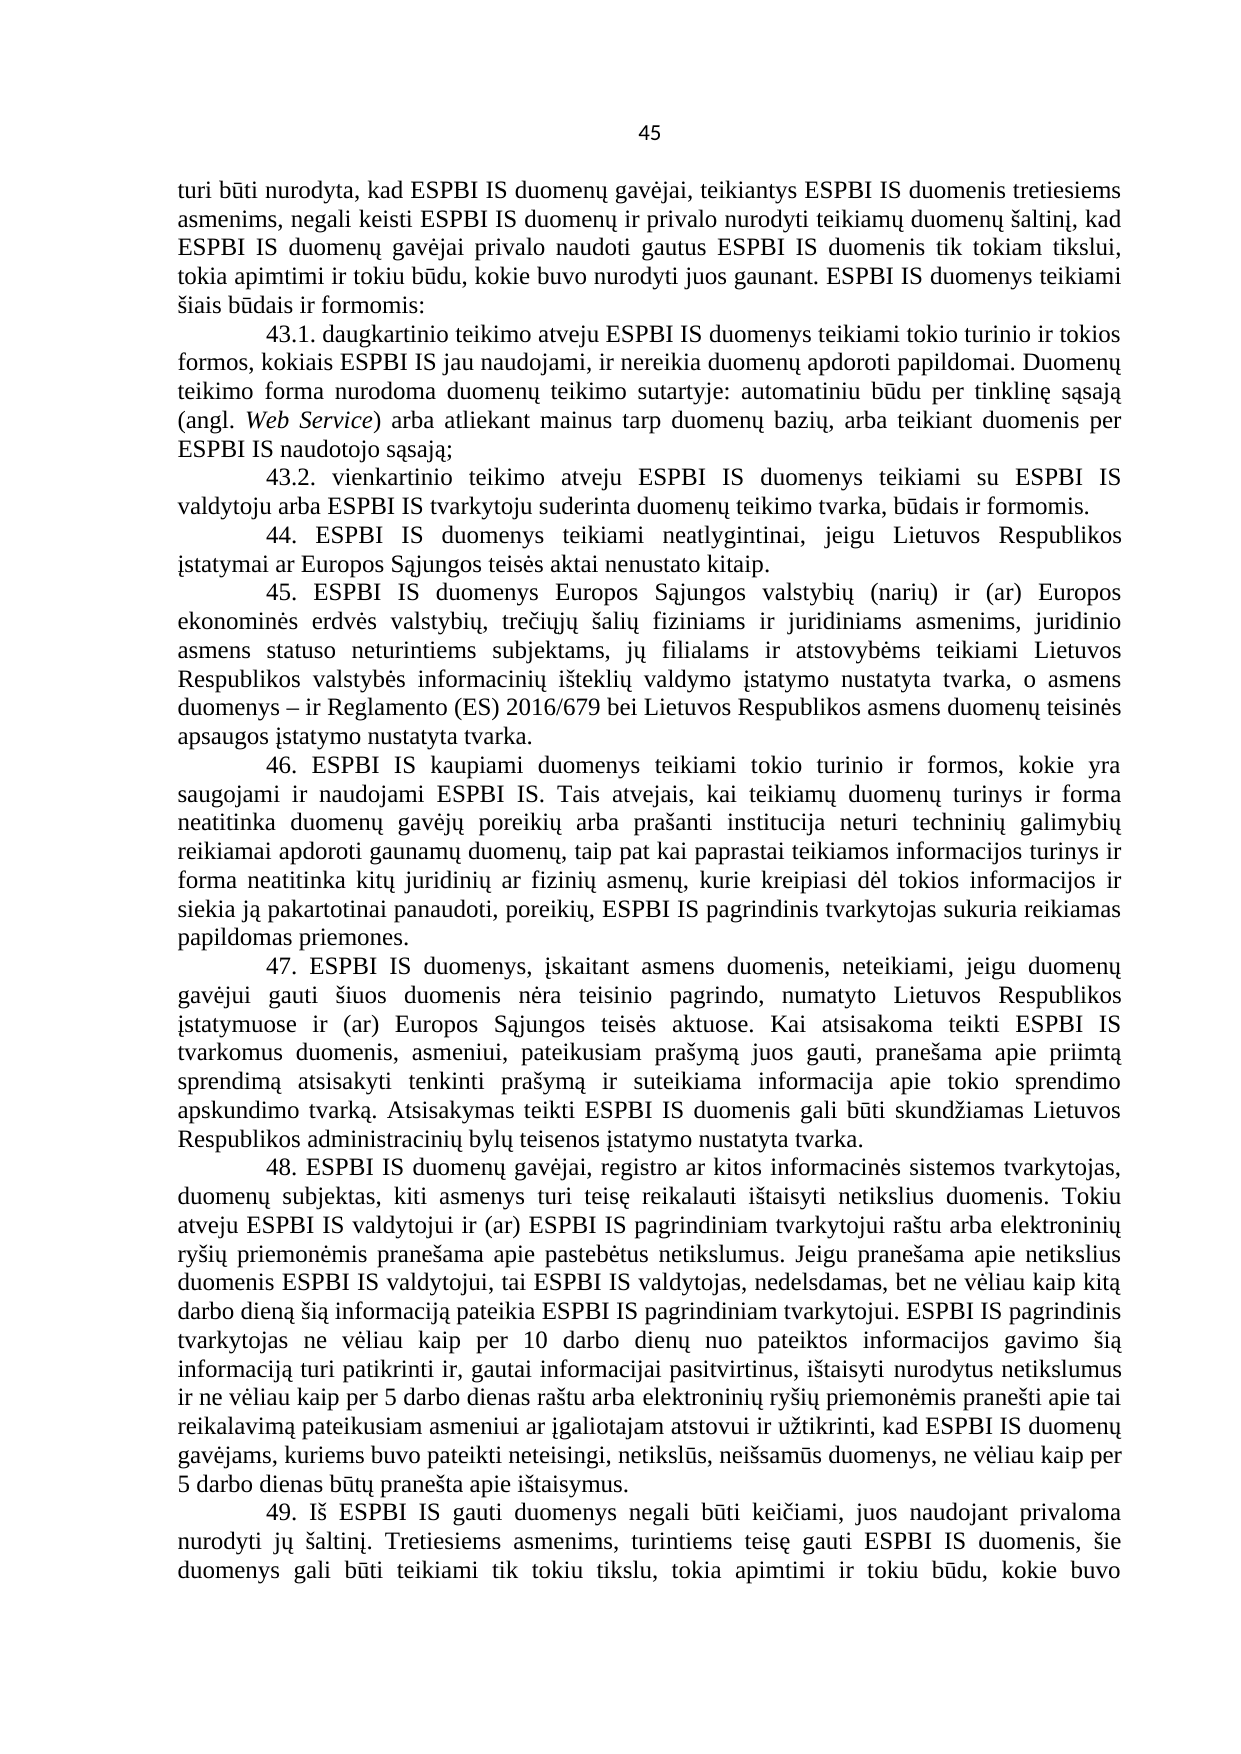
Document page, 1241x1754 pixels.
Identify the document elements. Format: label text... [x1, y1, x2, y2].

text 45. ESPBI IS duomenys Europos Sąjungos valstybių (narių) ir (ar) Europos ekonominės erdvės valstybių, trečiųjų šalių fiziniams ir juridiniams asmenims, juridinio asmens statuso neturintiems subjektams, jų filialams ir atstovybėms teikiami Lietuvos Respublikos valstybės informacinių išteklių valdymo įstatymo nustatyta tvarka, o asmens duomenys – ir Reglamento (ES) 2016/679 bei Lietuvos Respublikos asmens duomenų teisinės apsaugos įstatymo nustatyta tvarka. [177, 577, 1122, 750]
text 43.2. vienkartinio teikimo atveju ESPBI IS duomenys teikiami su ESPBI IS valdytoju arba ESPBI IS tvarkytoju suderinta duomenų teikimo tvarka, būdais ir formomis. [177, 462, 1122, 520]
text 49. Iš ESPBI IS gauti duomenys negali būti keičiami, juos naudojant privaloma nurodyti jų šaltinį. Tretiesiems asmenims, turintiems teisę gauti ESPBI IS duomenis, šie duomenys gali būti teikiami tik tokiu tikslu, tokia apimtimi ir tokiu būdu, kokie buvo [177, 1497, 1122, 1584]
text 47. ESPBI IS duomenys, įskaitant asmens duomenis, neteikiami, jeigu duomenų gavėjui gauti šiuos duomenis nėra teisinio pagrindo, numatyto Lietuvos Respublikos įstatymuose ir (ar) Europos Sąjungos teisės aktuose. Kai atsisakoma teikti ESPBI IS tvarkomus duomenis, asmeniui, pateikusiam prašymą juos gauti, pranešama apie priimtą sprendimą atsisakyti tenkinti prašymą ir suteikiama informacija apie tokio sprendimo apskundimo tvarką. Atsisakymas teikti ESPBI IS duomenis gali būti skundžiamas Lietuvos Respublikos administracinių bylų teisenos įstatymo nustatyta tvarka. [177, 951, 1122, 1152]
text 46. ESPBI IS kaupiami duomenys teikiami tokio turinio ir formos, kokie yra saugojami ir naudojami ESPBI IS. Tais atvejais, kai teikiamų duomenų turinys ir forma neatitinka duomenų gavėjų poreikių arba prašanti institucija neturi techninių galimybių reikiamai apdoroti gaunamų duomenų, taip pat kai paprastai teikiamos informacijos turinys ir forma neatitinka kitų juridinių ar fizinių asmenų, kurie kreipiasi dėl tokios informacijos ir siekia ją pakartotinai panaudoti, poreikių, ESPBI IS pagrindinis tvarkytojas sukuria reikiamas papildomas priemones. [177, 750, 1122, 951]
text turi būti nurodyta, kad ESPBI IS duomenų gavėjai, teikiantys ESPBI IS duomenis tretiesiems asmenims, negali keisti ESPBI IS duomenų ir privalo nurodyti teikiamų duomenų šaltinį, kad ESPBI IS duomenų gavėjai privalo naudoti gautus ESPBI IS duomenis tik tokiam tikslui, tokia apimtimi ir tokiu būdu, kokie buvo nurodyti juos gaunant. ESPBI IS duomenys teikiami šiais būdais ir formomis: [177, 175, 1122, 319]
text 48. ESPBI IS duomenų gavėjai, registro ar kitos informacinės sistemos tvarkytojas, duomenų subjektas, kiti asmenys turi teisę reikalauti ištaisyti netikslius duomenis. Tokiu atveju ESPBI IS valdytojui ir (ar) ESPBI IS pagrindiniam tvarkytojui raštu arba elektroninių ryšių priemonėmis pranešama apie pastebėtus netikslumus. Jeigu pranešama apie netikslius duomenis ESPBI IS valdytojui, tai ESPBI IS valdytojas, nedelsdamas, bet ne vėliau kaip kitą darbo dieną šią informaciją pateikia ESPBI IS pagrindiniam tvarkytojui. ESPBI IS pagrindinis tvarkytojas ne vėliau kaip per 10 darbo dienų nuo pateiktos informacijos gavimo šią informaciją turi patikrinti ir, gautai informacijai pasitvirtinus, ištaisyti nurodytus netikslumus ir ne vėliau kaip per 5 darbo dienas raštu arba elektroninių ryšių priemonėmis pranešti apie tai reikalavimą pateikusiam asmeniui ar įgaliotajam atstovui ir užtikrinti, kad ESPBI IS duomenų gavėjams, kuriems buvo pateikti neteisingi, netikslūs, neišsamūs duomenys, ne vėliau kaip per 5 darbo dienas būtų pranešta apie ištaisymus. [177, 1152, 1122, 1497]
text 43.1. daugkartinio teikimo atveju ESPBI IS duomenys teikiami tokio turinio ir tokios formos, kokiais ESPBI IS jau naudojami, ir nereikia duomenų apdoroti papildomai. Duomenų teikimo forma nurodoma duomenų teikimo sutartyje: automatiniu būdu per tinklinę sąsają (angl. Web Service) arba atliekant mainus tarp duomenų bazių, arba teikiant duomenis per ESPBI IS naudotojo sąsają; [177, 319, 1122, 462]
text 44. ESPBI IS duomenys teikiami neatlygintinai, jeigu Lietuvos Respublikos įstatymai ar Europos Sąjungos teisės aktai nenustato kitaip. [177, 520, 1122, 577]
